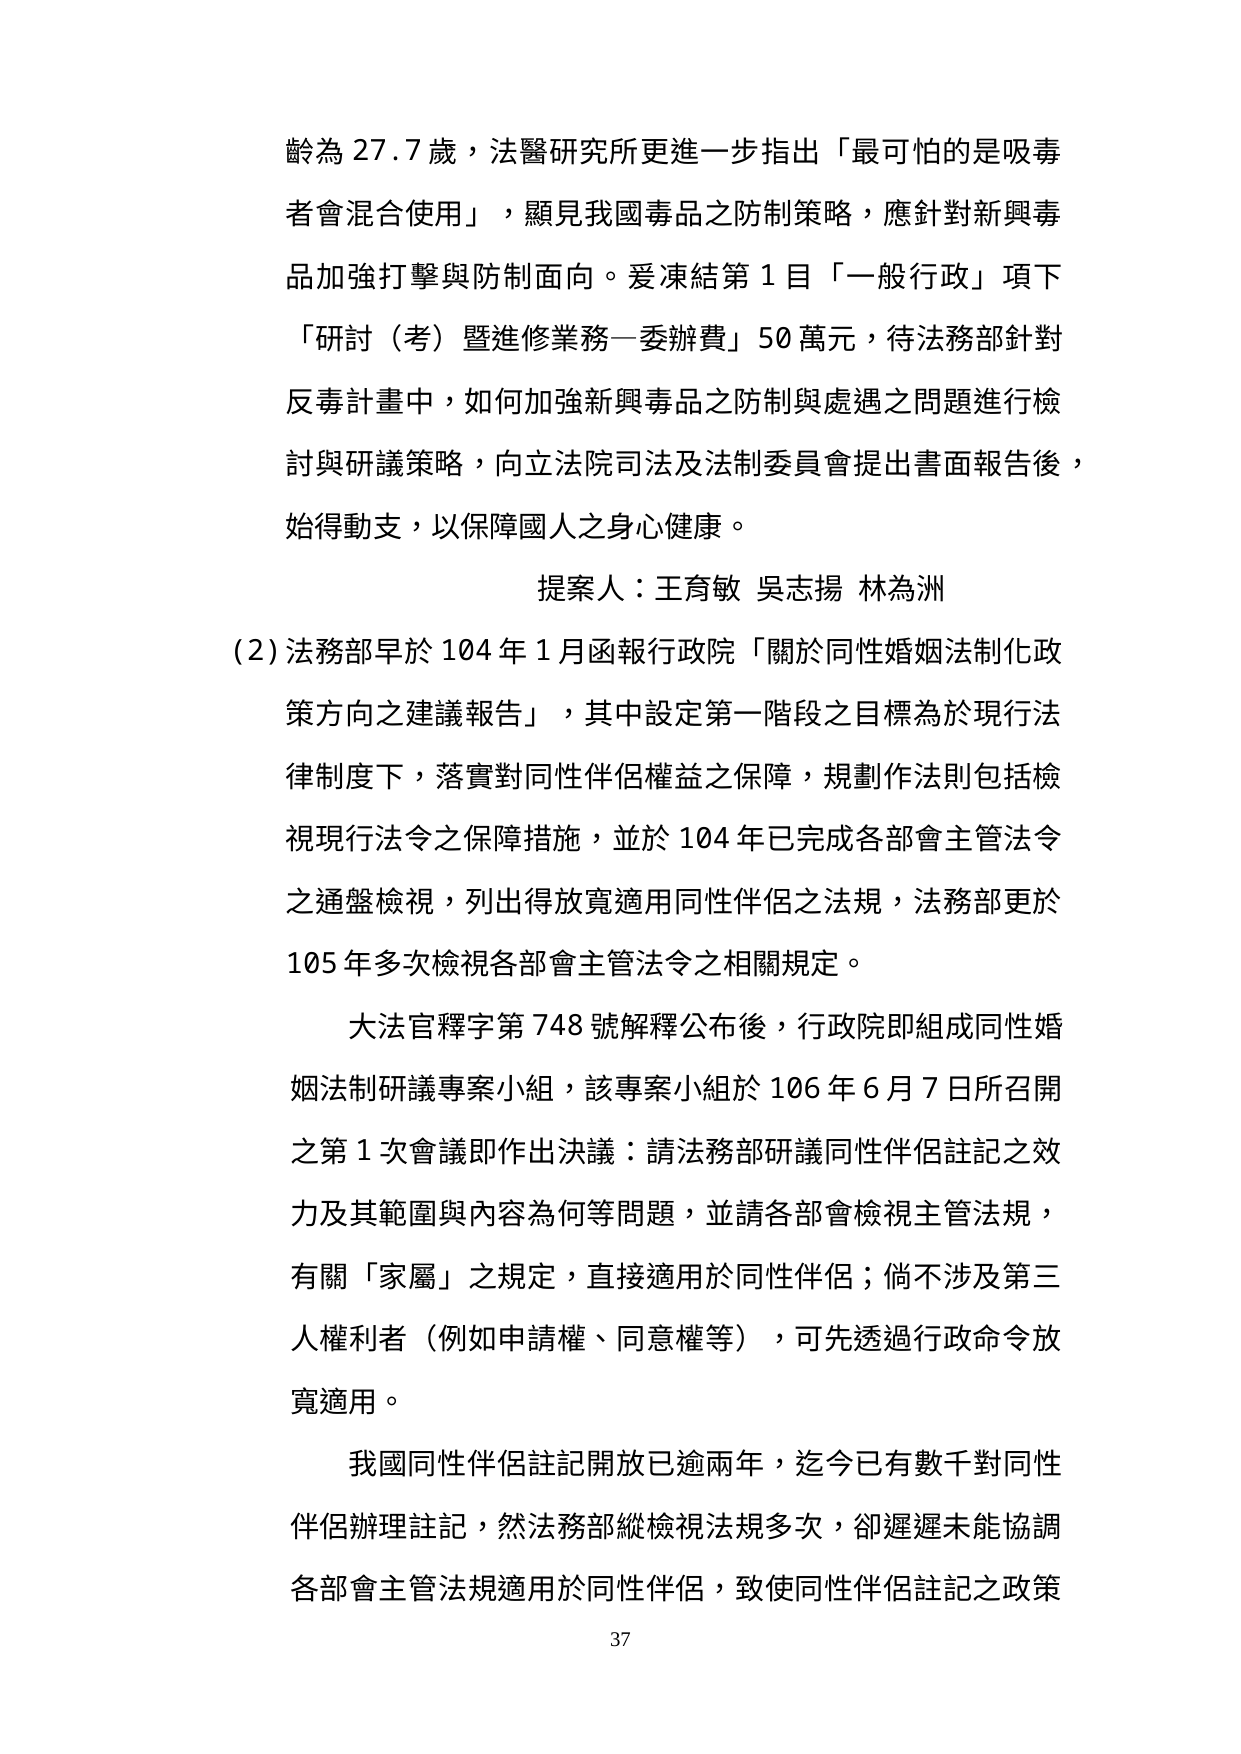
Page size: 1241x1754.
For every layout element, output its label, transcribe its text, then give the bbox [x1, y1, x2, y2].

text 我國同性伴侶註記開放已逾兩年，迄今已有數千對同性伴侶辦理註記，然法務部縱檢視法規多次，卻遲遲未能協調各部會主管法規適用於同性伴侶，致使同性伴侶註記之政策 [290, 1420, 1063, 1608]
text 提案人：王育敏 吳志揚 林為洲 [537, 545, 1063, 608]
list 有鑑於我國毒品問題日益嚴重，且不僅是特定毒品氾濫之問題，實務上為吸引年輕學生因而出現許多新興毒品（如：毒咖啡、小熊軟糖等），惟許多新興毒品係混合多種管制藥品得出，嚴重戕害國人及學生之身心健康。且依法務部統計，施用新興毒品致死的案例有增加的趨勢，吸毒者平均死亡年齡為27.7歲，法醫研究所更進一步指出「最可怕的是吸毒者會混合使用」，顯見我國毒品之防制策略，應針對新興毒品加強打擊與防制面向。爰凍結第1目「一般行政」項下「研討（考）暨進修業務—委辦費」50萬元，待法務部針對反毒計畫中，如何加強新興毒品之防制與處遇之問題進行檢討與研議策略，向立法院司法及法制委員會提出書面報告後，始得動支，以保障國人之身心健康。 [229, 108, 1063, 545]
list 法務部早於104年1月函報行政院「關於同性婚姻法制化政策方向之建議報告」，其中設定第一階段之目標為於現行法律制度下，落實對同性伴侶權益之保障，規劃作法則包括檢視現行法令之保障措施，並於104年已完成各部會主管法令之通盤檢視，列出得放寬適用同性伴侶之法規，法務部更於105年多次檢視各部會主管法令之相關規定。 [229, 608, 1063, 983]
text 大法官釋字第748號解釋公布後，行政院即組成同性婚姻法制研議專案小組，該專案小組於106年6月7日所召開之第1次會議即作出決議：請法務部研議同性伴侶註記之效力及其範圍與內容為何等問題，並請各部會檢視主管法規，有關「家屬」之規定，直接適用於同性伴侶；倘不涉及第三人權利者（例如申請權、同意權等），可先透過行政命令放寬適用。 [290, 983, 1063, 1420]
